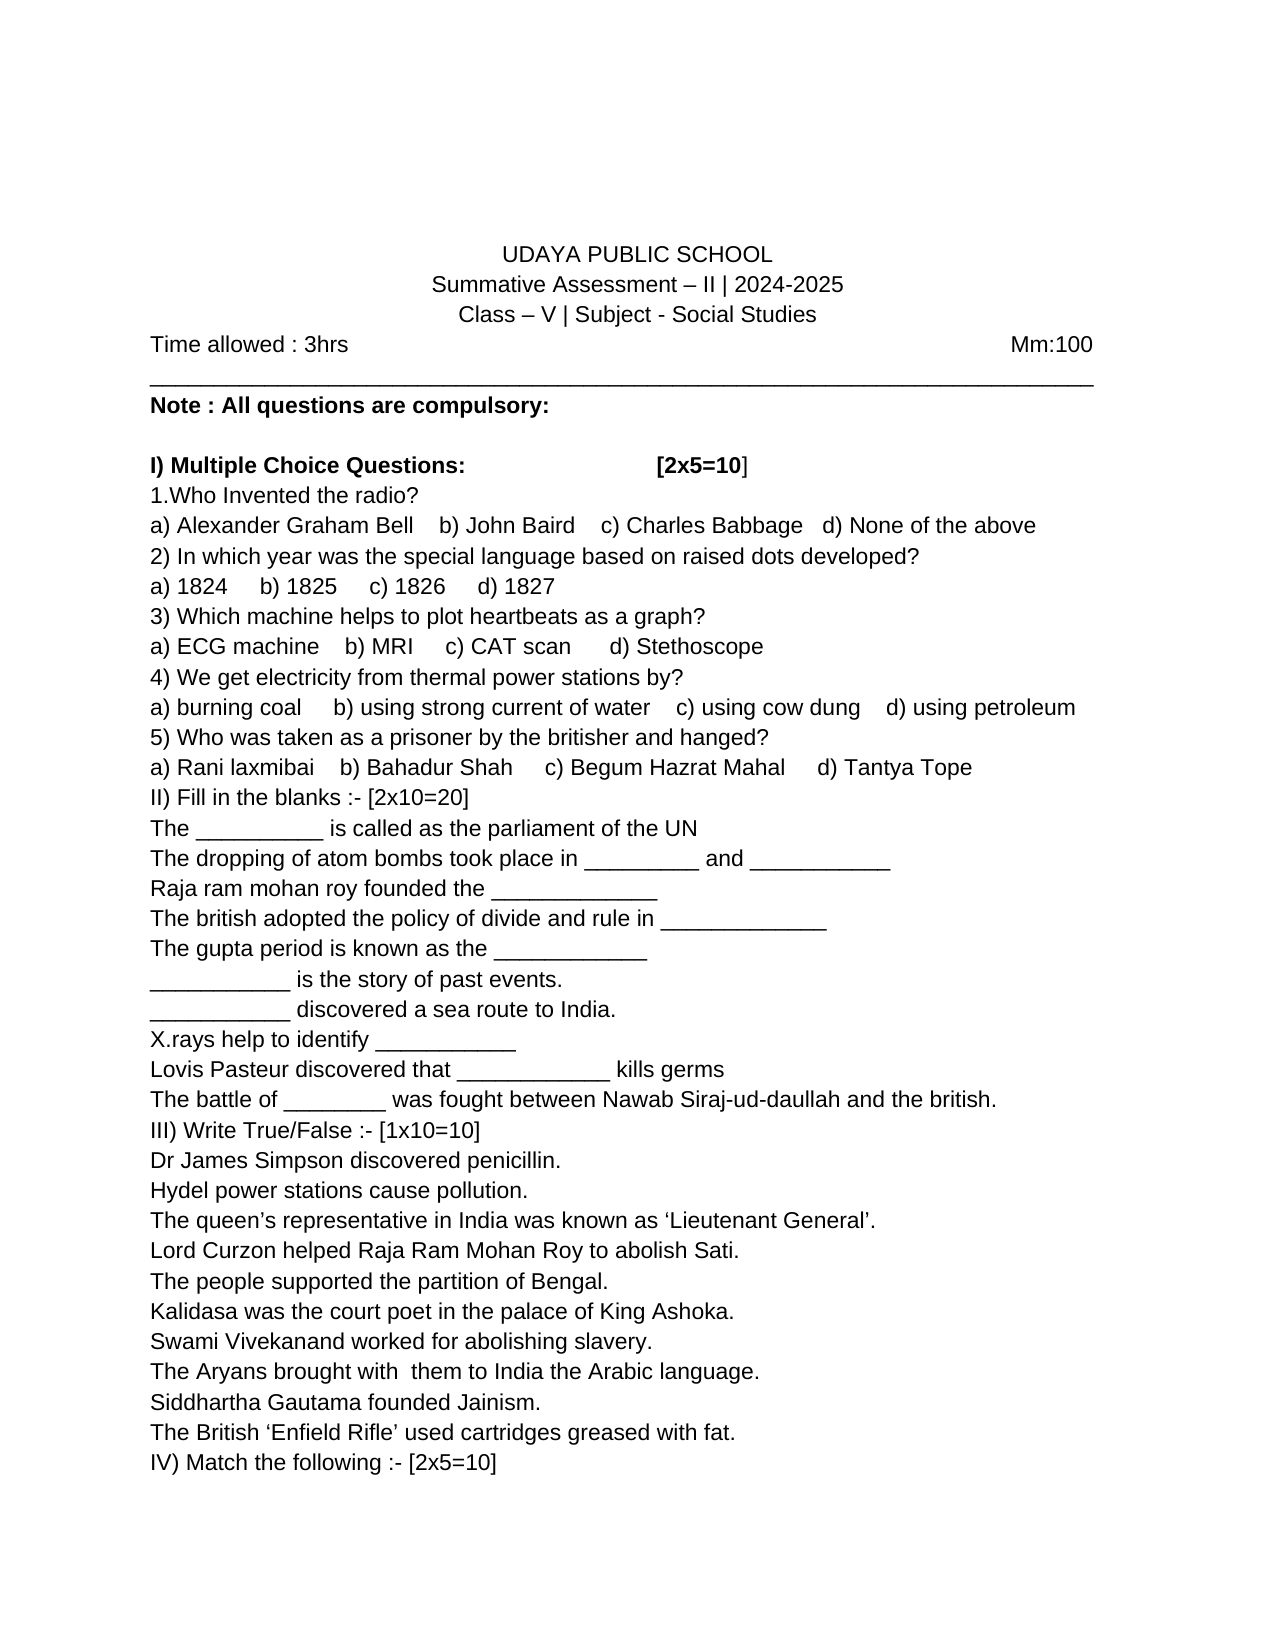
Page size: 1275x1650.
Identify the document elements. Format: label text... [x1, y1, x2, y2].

text The queen’s representative in India was known as ‘Lieutenant General’. [150, 1207, 1125, 1234]
text Class – V | Subject - Social Studies [150, 301, 1125, 327]
text The Aryans brought with them to India the Arabic language. [150, 1358, 1125, 1385]
text The british adopted the policy of divide and rule in _____________ [150, 905, 1125, 932]
text Swami Vivekanand worked for abolishing slavery. [150, 1328, 1125, 1354]
text Kalidasa was the court poet in the palace of King Ashoka. [150, 1298, 1125, 1324]
text Note : All questions are compulsory: [150, 392, 1125, 418]
text 4) We get electricity from thermal power stations by? [150, 663, 1125, 690]
text 1.Who Invented the radio? [150, 482, 1125, 509]
text The dropping of atom bombs took place in _________ and ___________ [150, 845, 1125, 871]
text UDAYA PUBLIC SCHOOL [150, 241, 1125, 267]
text Hydel power stations cause pollution. [150, 1177, 1125, 1203]
text III) Write True/False :- [1x10=10] [150, 1117, 1125, 1143]
text The people supported the partition of Bengal. [150, 1268, 1125, 1294]
text The British ‘Enfield Rifle’ used cartridges greased with fat. [150, 1419, 1125, 1445]
text 2) In which year was the special language based on raised dots developed? [150, 543, 1125, 569]
text __________________________________________________________________________ [150, 361, 1125, 388]
text X.rays help to identify ___________ [150, 1026, 1125, 1052]
text 5) Who was taken as a prisoner by the britisher and hanged? [150, 724, 1125, 750]
text a) 1824 b) 1825 c) 1826 d) 1827 [150, 573, 1125, 599]
text a) ECG machine b) MRI c) CAT scan d) Stethoscope [150, 633, 1125, 660]
text Lord Curzon helped Raja Ram Mohan Roy to abolish Sati. [150, 1237, 1125, 1264]
text a) burning coal b) using strong current of water c) using cow dung d) using petroleum [150, 694, 1125, 720]
text ___________ is the story of past events. [150, 966, 1125, 992]
text IV) Match the following :- [2x5=10] [150, 1449, 1125, 1475]
text Raja ram mohan roy founded the _____________ [150, 875, 1125, 901]
text The gupta period is known as the ____________ [150, 935, 1125, 962]
text Time allowed : 3hrs Mm:100 [150, 331, 1125, 358]
text Siddhartha Gautama founded Jainism. [150, 1388, 1125, 1415]
text The __________ is called as the parliament of the UN [150, 814, 1125, 841]
text Dr James Simpson discovered penicillin. [150, 1147, 1125, 1173]
text a) Alexander Graham Bell b) John Baird c) Charles Babbage d) None of the above [150, 512, 1125, 539]
text a) Rani laxmibai b) Bahadur Shah c) Begum Hazrat Mahal d) Tantya Tope [150, 754, 1125, 781]
text ___________ discovered a sea route to India. [150, 996, 1125, 1022]
text Lovis Pasteur discovered that ____________ kills germs [150, 1056, 1125, 1083]
text The battle of ________ was fought between Nawab Siraj-ud-daullah and the british. [150, 1086, 1125, 1113]
text Summative Assessment – II | 2024-2025 [150, 271, 1125, 297]
text 3) Which machine helps to plot heartbeats as a graph? [150, 603, 1125, 629]
text I) Multiple Choice Questions: [2x5=10] [150, 452, 1125, 478]
text II) Fill in the blanks :- [2x10=20] [150, 784, 1125, 811]
